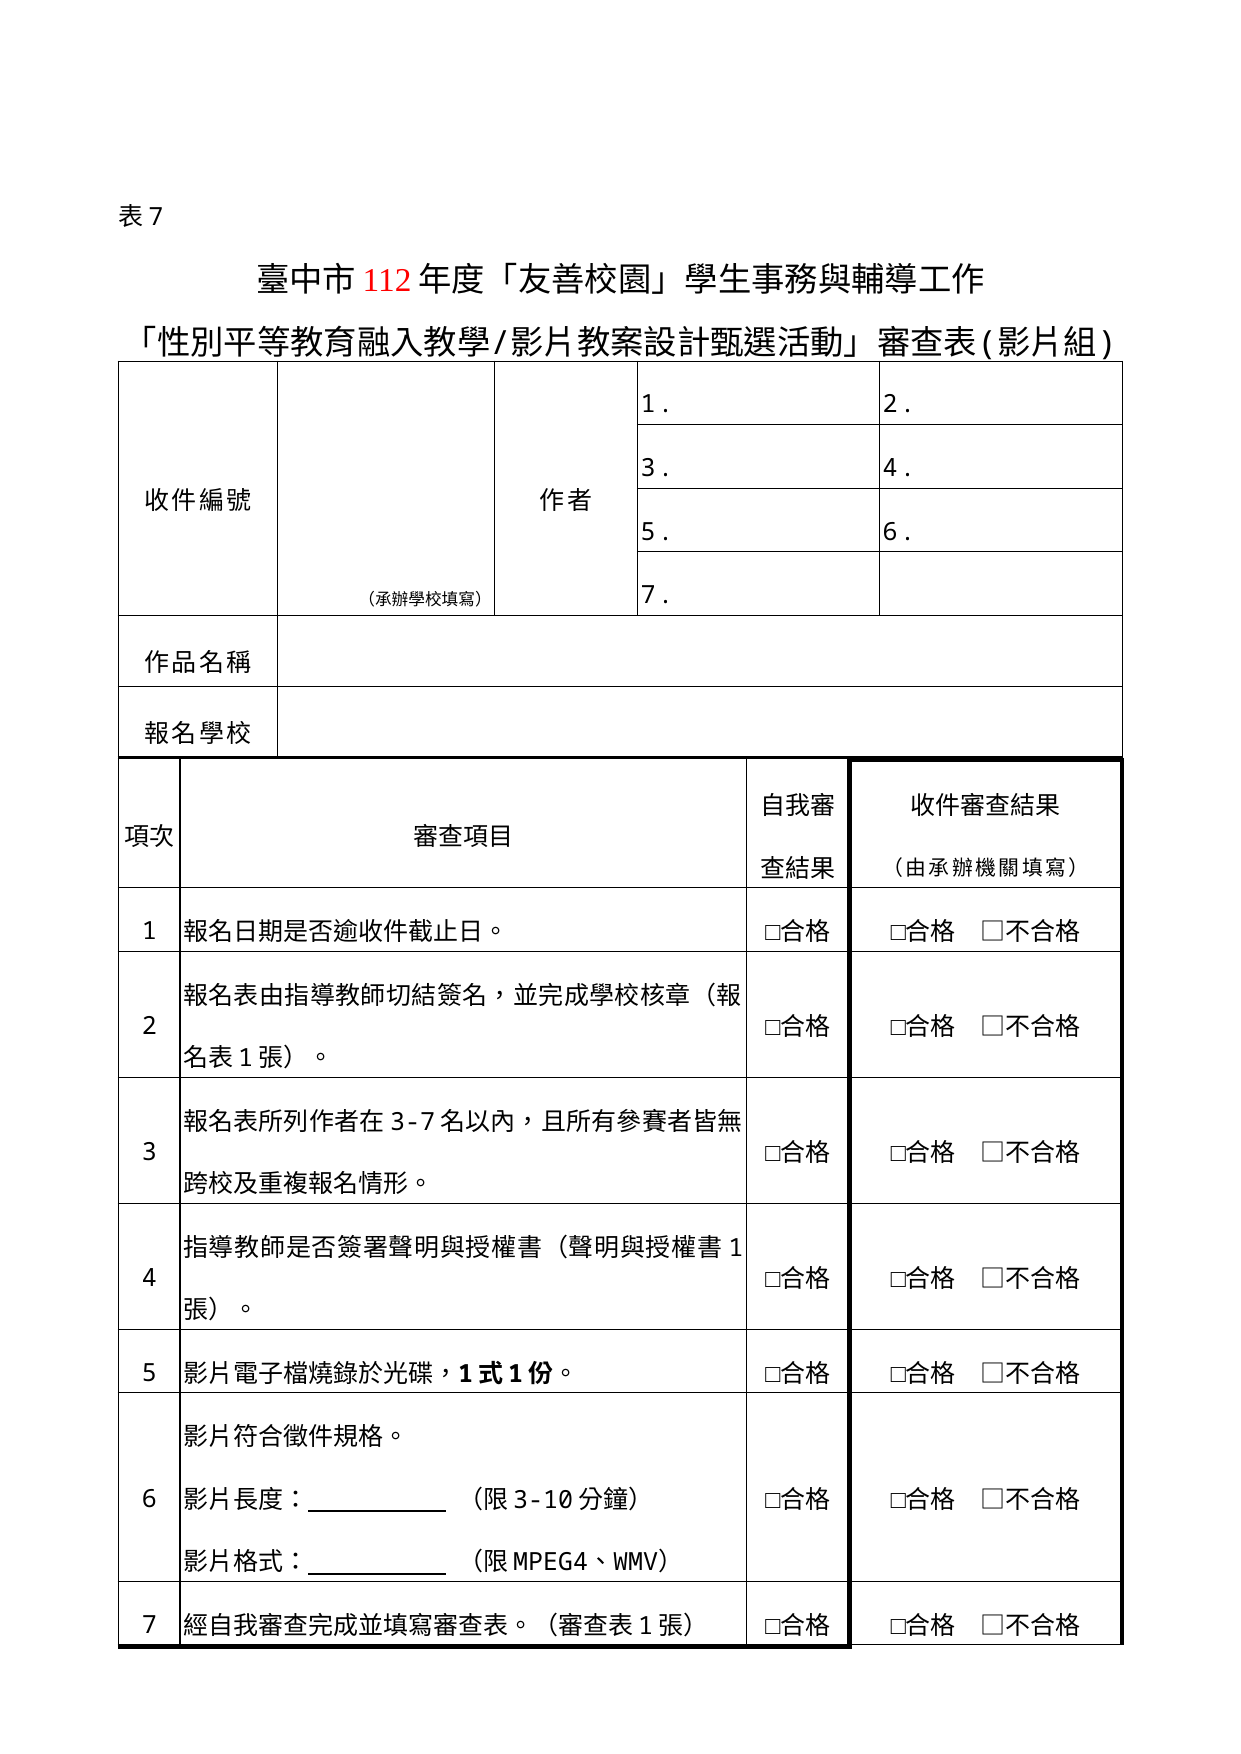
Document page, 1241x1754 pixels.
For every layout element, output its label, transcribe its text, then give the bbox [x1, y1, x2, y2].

table_cell 報名日期是否逾收件截止日。 [181, 888, 746, 951]
table_cell 6. [880, 489, 1122, 551]
table_cell □合格 [747, 952, 847, 1077]
table_cell □合格 □不合格 [852, 1078, 1120, 1203]
table_header （承辦學校填寫） [278, 362, 494, 615]
table_cell □合格 □不合格 [852, 952, 1120, 1077]
table_cell 6 [119, 1393, 179, 1581]
table_cell 5 [119, 1330, 179, 1392]
table_cell 1 [119, 888, 179, 951]
table_cell 7 [119, 1582, 179, 1644]
table_cell □合格 [747, 1582, 847, 1644]
table_cell □合格 □不合格 [852, 1582, 1120, 1644]
table_cell 報名表所列作者在3-7名以內，且所有參賽者皆無跨校及重複報名情形。 [181, 1078, 746, 1203]
table_cell □合格 □不合格 [852, 888, 1120, 951]
table_cell 7. [638, 552, 879, 615]
table_cell □合格 [747, 1330, 847, 1392]
table_cell □合格 □不合格 [852, 1204, 1120, 1329]
table_header 作者 [495, 362, 637, 615]
table_cell □合格 [747, 1204, 847, 1329]
table_cell 報名學校 [119, 687, 277, 756]
table_cell [278, 687, 1122, 756]
table_cell 3 [119, 1078, 179, 1203]
table_cell □合格 □不合格 [852, 1330, 1120, 1392]
table_cell □合格 [747, 1393, 847, 1581]
table_header 收件編號 [119, 362, 277, 615]
table_header 1. [638, 362, 879, 424]
text 臺中市112年度「友善校園」學生事務與輔導工作 [118, 236, 1122, 298]
table_cell 報名表由指導教師切結簽名，並完成學校核章（報名表1張）。 [181, 952, 746, 1077]
table_cell 3. [638, 425, 879, 488]
table_header 收件審查結果 （由承辦機關填寫） [852, 762, 1120, 887]
table_header 項次 [119, 759, 179, 887]
table_cell [880, 552, 1122, 615]
table_header 審查項目 [181, 759, 746, 887]
table_cell 經自我審查完成並填寫審查表。（審查表1張） [181, 1582, 746, 1644]
table_cell 4 [119, 1204, 179, 1329]
table_cell □合格 [747, 888, 847, 951]
table_cell □合格 □不合格 [852, 1393, 1120, 1581]
table_cell 影片符合徵件規格。 影片長度： （限3-10分鐘） 影片格式： （限MPEG4、WMV） [181, 1393, 746, 1581]
table_header 自我審 查結果 [747, 759, 847, 887]
text 表7 [118, 173, 1122, 236]
table_cell □合格 [747, 1078, 847, 1203]
table_cell 2 [119, 952, 179, 1077]
table_cell 指導教師是否簽署聲明與授權書（聲明與授權書1張）。 [181, 1204, 746, 1329]
table_header 2. [880, 362, 1122, 424]
text 「性別平等教育融入教學/影片教案設計甄選活動」審查表(影片組) [118, 298, 1122, 361]
table_cell 4. [880, 425, 1122, 488]
table_cell 影片電子檔燒錄於光碟，1式1份。 [181, 1330, 746, 1392]
table_cell [278, 616, 1122, 686]
table_cell 作品名稱 [119, 616, 277, 686]
table_cell 5. [638, 489, 879, 551]
